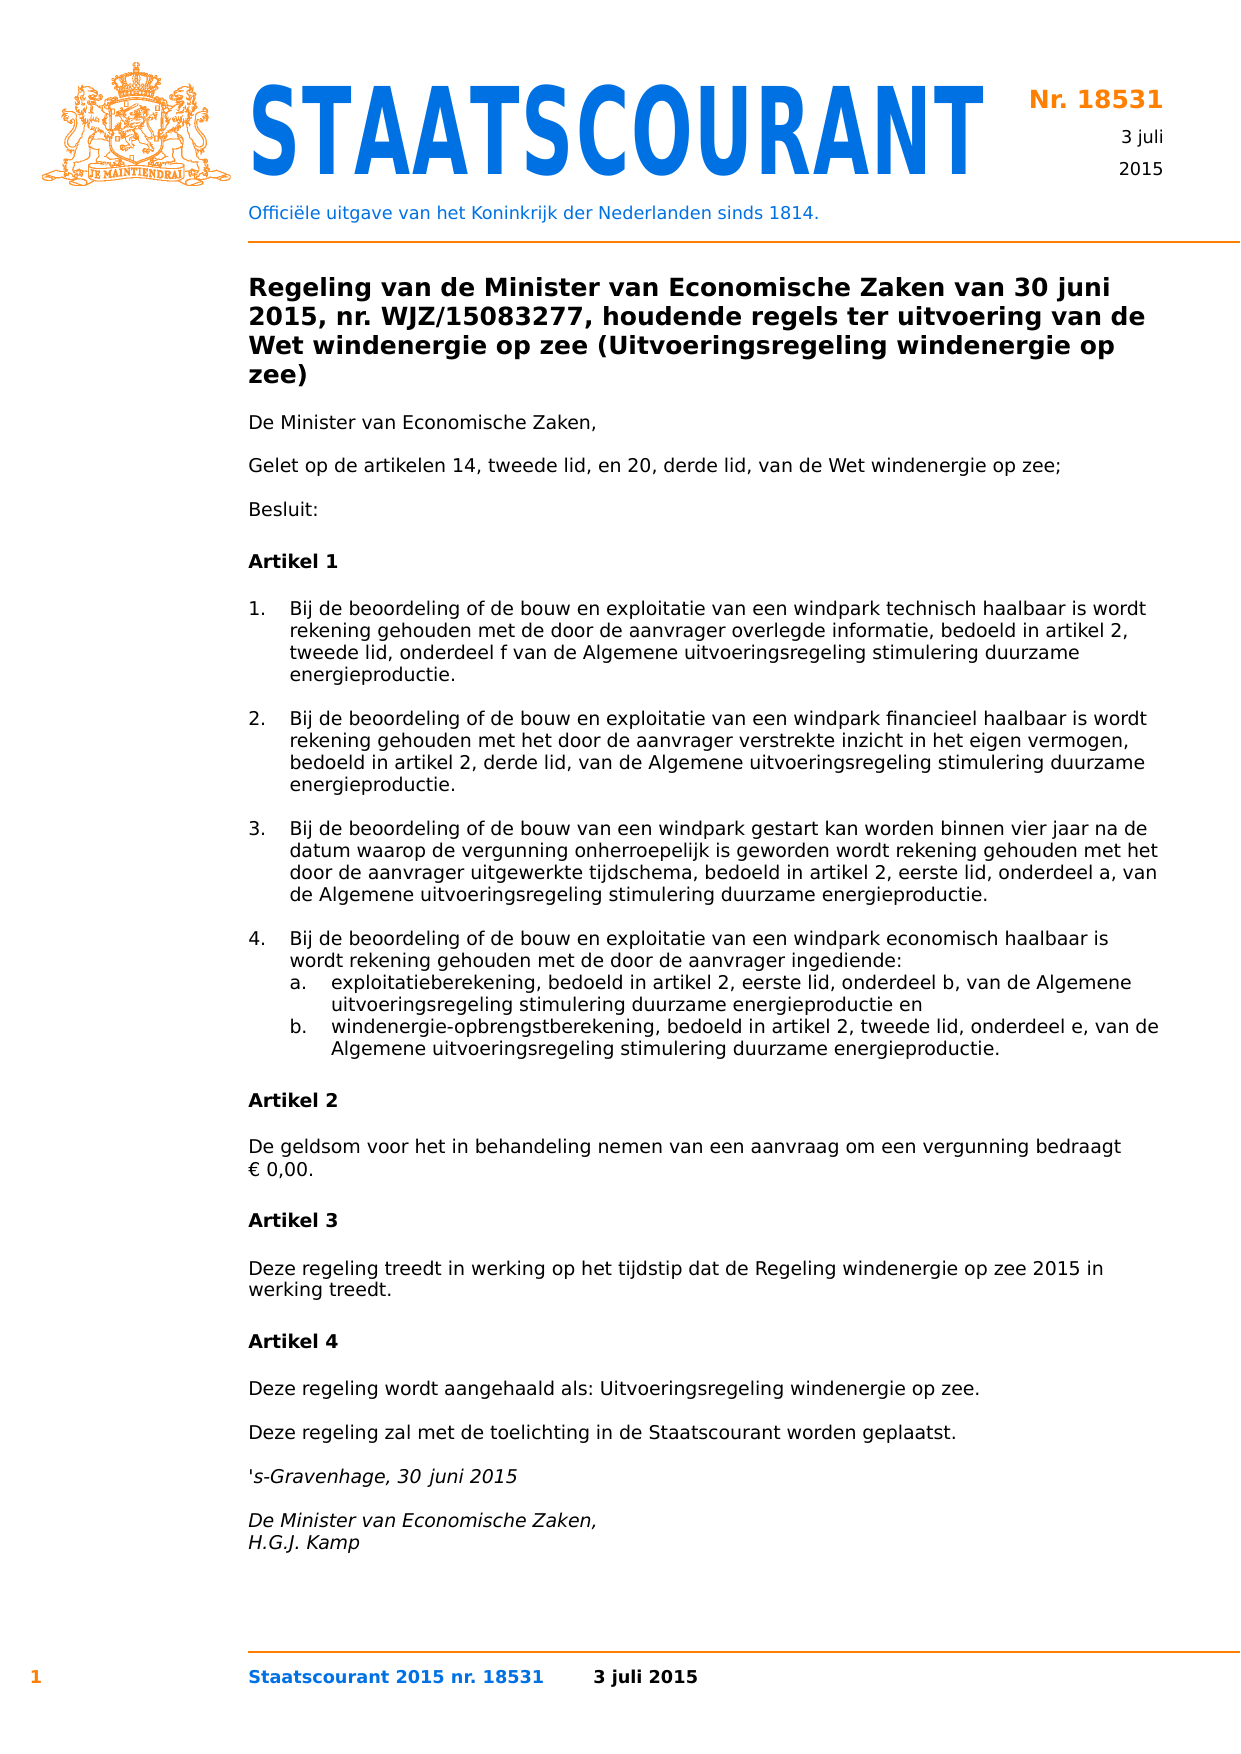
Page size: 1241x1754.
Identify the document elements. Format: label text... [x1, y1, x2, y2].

subtitle Artikel 1 [248, 551, 1163, 573]
text Besluit: [248, 499, 1163, 521]
text De Minister van Economische Zaken, H.G.J. Kamp [248, 1510, 1163, 1554]
subtitle Artikel 4 [248, 1331, 1163, 1353]
table_header [25, 62, 248, 241]
table_cell Officiële uitgave van het Koninkrijk der Nederlanden sinds 1814. [248, 203, 1240, 241]
text De geldsom voor het in behandeling nemen van een aanvraag om een vergunning bedraagt € 0,00. [248, 1136, 1163, 1180]
subtitle Artikel 2 [248, 1089, 1163, 1111]
text Deze regeling wordt aangehaald als: Uitvoeringsregeling windenergie op zee. [248, 1378, 1163, 1400]
text Deze regeling zal met de toelichting in de Staatscourant worden geplaatst. [248, 1422, 1163, 1444]
table_cell 3 juli [998, 121, 1240, 153]
text 2. Bij de beoordeling of de bouw en exploitatie van een windpark financieel haalbaar is wordt rekening gehouden met het door de aanvrager verstrekte inzicht in het eigen vermogen, bedoeld in artikel 2, derde lid, van de Algemene uitvoeringsregeling stimulering duurzame energieproductie. [248, 708, 1163, 796]
text 's-Gravenhage, 30 juni 2015 [248, 1466, 1163, 1488]
text Gelet op de artikelen 14, tweede lid, en 20, derde lid, van de Wet windenergie op zee; [248, 455, 1163, 477]
picture [41, 62, 231, 186]
table_header STAATSCOURANT [248, 62, 998, 203]
text 4. Bij de beoordeling of de bouw en exploitatie van een windpark economisch haalbaar is wordt rekening gehouden met de door de aanvrager ingediende: [248, 928, 1163, 972]
text Deze regeling treedt in werking op het tijdstip dat de Regeling windenergie op zee 2015 in werking treedt. [248, 1257, 1163, 1301]
text 3. Bij de beoordeling of de bouw van een windpark gestart kan worden binnen vier jaar na de datum waarop de vergunning onherroepelijk is geworden wordt rekening gehouden met het door de aanvrager uitgewerkte tijdschema, bedoeld in artikel 2, eerste lid, onderdeel a, van de Algemene uitvoeringsregeling stimulering duurzame energieproductie. [248, 818, 1163, 906]
text De Minister van Economische Zaken, [248, 412, 1163, 433]
table_header Nr. 18531 [998, 62, 1240, 121]
text a. exploitatieberekening, bedoeld in artikel 2, eerste lid, onderdeel b, van de Algemene uitvoeringsregeling stimulering duurzame energieproductie en [289, 972, 1163, 1016]
subtitle Artikel 3 [248, 1210, 1163, 1232]
text b. windenergie-opbrengstberekening, bedoeld in artikel 2, tweede lid, onderdeel e, van de Algemene uitvoeringsregeling stimulering duurzame energieproductie. [289, 1016, 1163, 1059]
table_cell 2015 [998, 153, 1240, 203]
text 1. Bij de beoordeling of de bouw en exploitatie van een windpark technisch haalbaar is wordt rekening gehouden met de door de aanvrager overlegde informatie, bedoeld in artikel 2, tweede lid, onderdeel f van de Algemene uitvoeringsregeling stimulering duurzame energieproductie. [248, 598, 1163, 686]
subtitle Regeling van de Minister van Economische Zaken van 30 juni 2015, nr. WJZ/15083277, houdende regels ter uitvoering van de Wet windenergie op zee (Uitvoeringsregeling windenergie op zee) [248, 273, 1163, 390]
